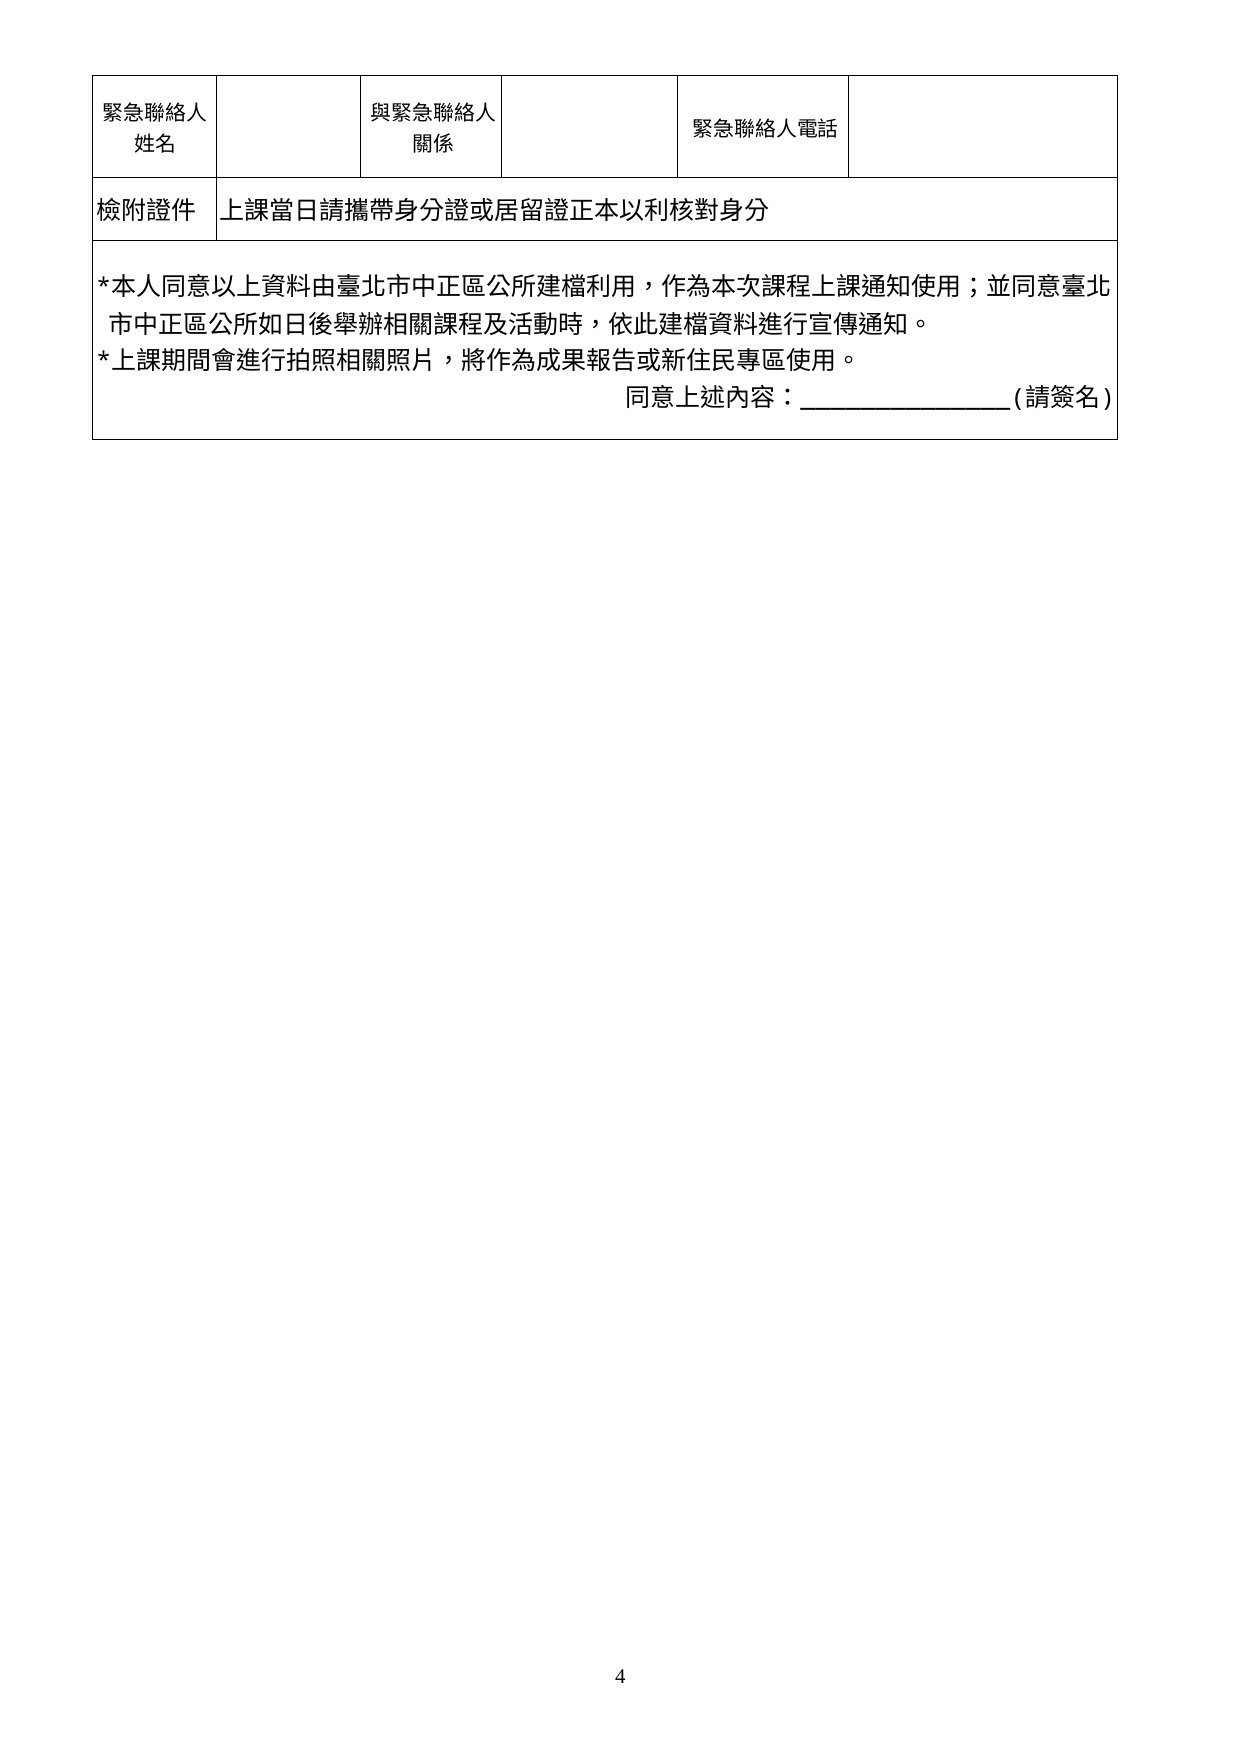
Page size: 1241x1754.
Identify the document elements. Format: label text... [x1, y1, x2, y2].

table_cell 與緊急聯絡人關係 [361, 76, 501, 177]
table_cell *本人同意以上資料由臺北市中正區公所建檔利用，作為本次課程上課通知使用；並同意臺北市中正區公所如日後舉辦相關課程及活動時，依此建檔資料進行宣傳通知。 *上課期間會進行拍照相關照片，將作為成果報告或新住民專區使用。 同意上述內容：______________(請簽名) [93, 241, 1117, 438]
table_cell [217, 76, 360, 177]
table_cell 緊急聯絡人電話 [678, 76, 848, 177]
table_cell 檢附證件 [93, 178, 216, 240]
table_cell [502, 76, 677, 177]
table_cell 緊急聯絡人姓名 [93, 76, 216, 177]
table_cell 上課當日請攜帶身分證或居留證正本以利核對身分 [217, 178, 1117, 240]
table_cell [849, 76, 1117, 177]
